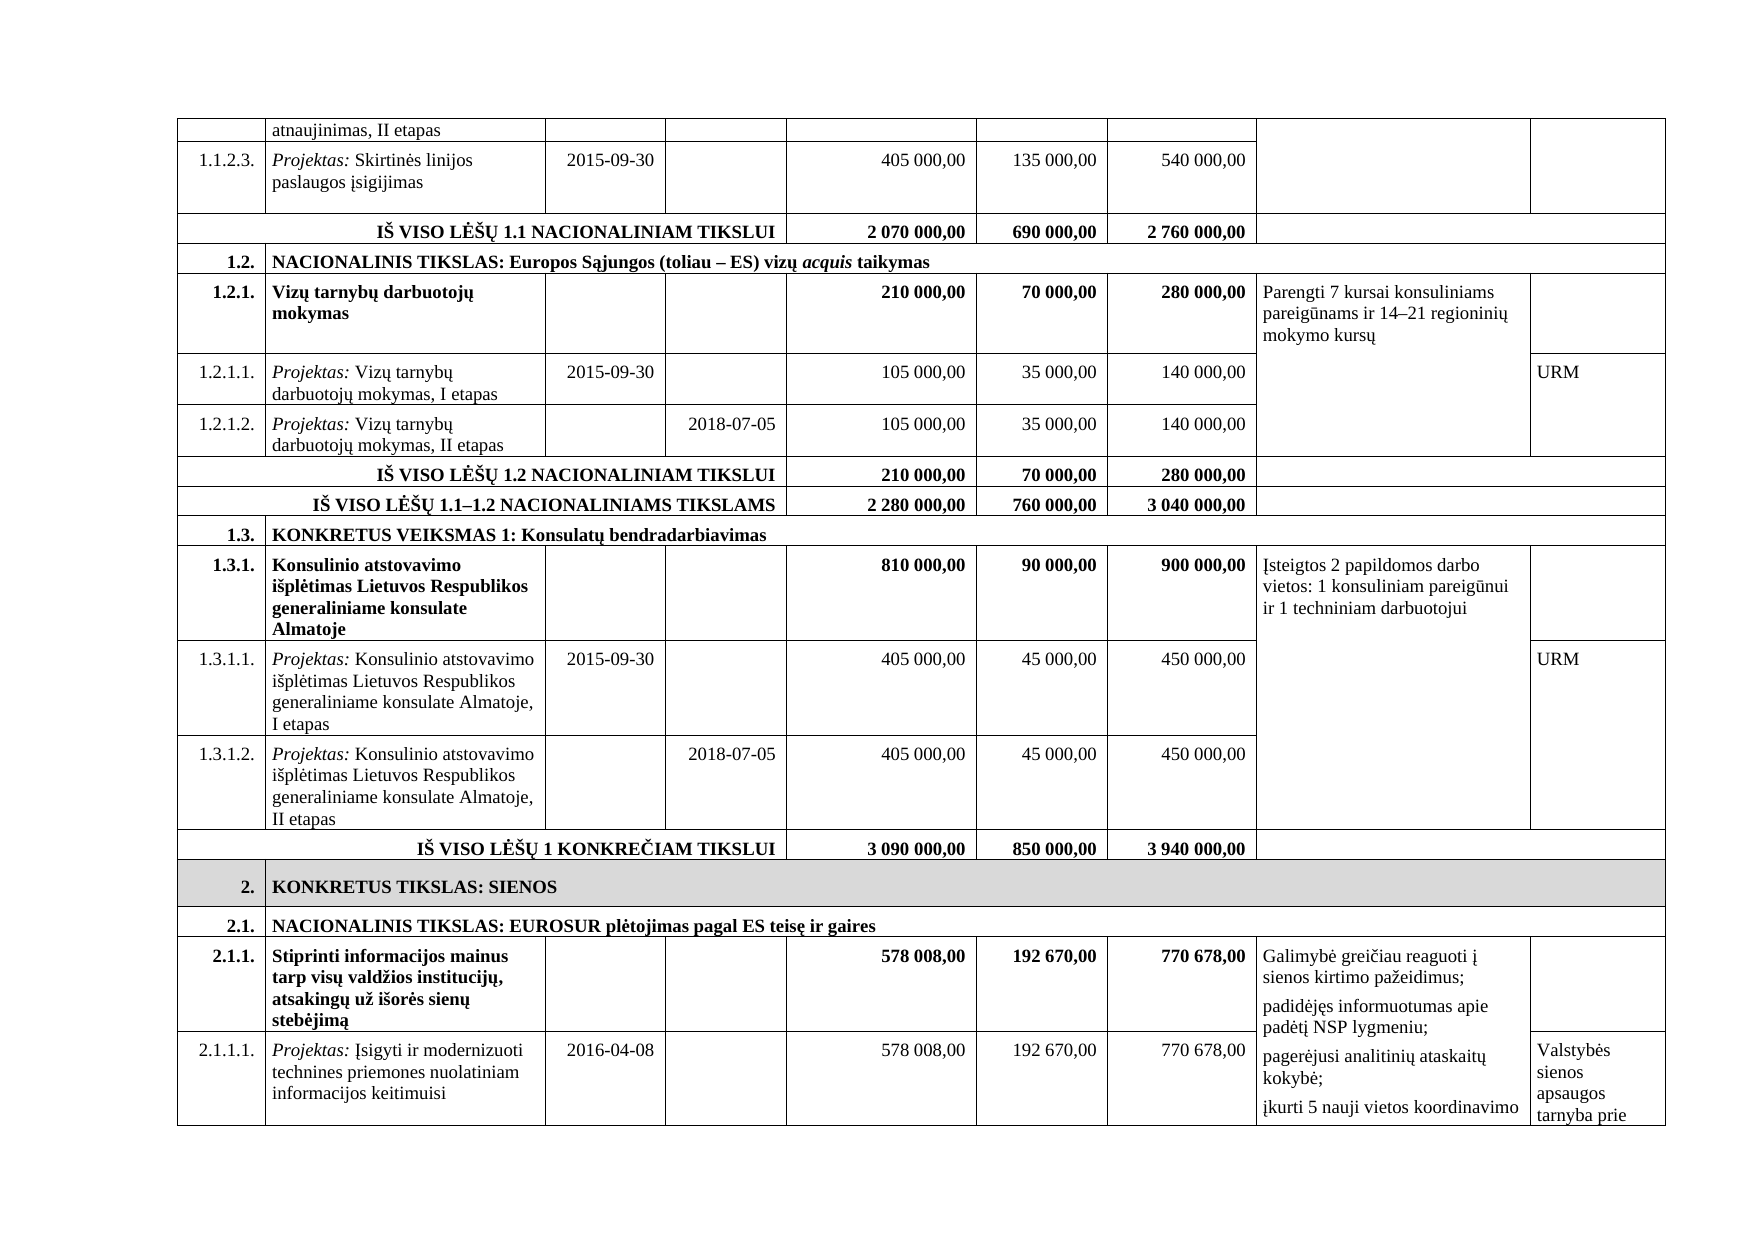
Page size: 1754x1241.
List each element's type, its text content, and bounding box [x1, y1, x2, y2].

table_cell 3 040 000,00 [1108, 487, 1256, 515]
table_cell 405 000,00 [787, 142, 976, 213]
table_cell 35 000,00 [977, 405, 1107, 456]
table_cell Parengti 7 kursai konsuliniams pareigūnams ir 14–21 regioninių mokymo kursų [1257, 274, 1530, 456]
table_cell 770 678,00 [1108, 937, 1256, 1031]
table_cell [666, 546, 786, 640]
table_cell 192 670,00 [977, 937, 1107, 1031]
table_cell 140 000,00 [1108, 405, 1256, 456]
table_cell 2.1.1. [178, 937, 265, 1031]
table_cell [1531, 937, 1665, 1031]
table_cell 690 000,00 [977, 214, 1107, 242]
table_cell Vizų tarnybų darbuotojų mokymas [266, 274, 545, 353]
table_cell KONKRETUS TIKSLAS: SIENOS [266, 860, 1665, 906]
table_cell [546, 119, 665, 141]
table_cell Stiprinti informacijos mainus tarp visų valdžios institucijų, atsakingų už išorės sienų stebėjimą [266, 937, 545, 1031]
table_cell 45 000,00 [977, 736, 1107, 829]
table_cell Projektas: Konsulinio atstovavimo išplėtimas Lietuvos Respublikos generaliniame konsulate Almatoje, I etapas [266, 641, 545, 734]
table_cell 70 000,00 [977, 457, 1107, 486]
table_cell [1257, 214, 1665, 242]
table_cell 578 008,00 [787, 1032, 976, 1125]
table_cell 1.2.1. [178, 274, 265, 353]
table_cell 450 000,00 [1108, 641, 1256, 734]
table_cell [1531, 546, 1665, 640]
table_cell 2015-09-30 [546, 641, 665, 734]
table_cell [546, 736, 665, 829]
table_cell 1.3.1. [178, 546, 265, 640]
table_cell 810 000,00 [787, 546, 976, 640]
table_cell KONKRETUS VEIKSMAS 1: Konsulatų bendradarbiavimas [266, 516, 1665, 545]
table_cell 540 000,00 [1108, 142, 1256, 213]
table_cell 2018-07-05 [666, 405, 786, 456]
table_cell 135 000,00 [977, 142, 1107, 213]
table_cell 850 000,00 [977, 830, 1107, 859]
table_cell IŠ VISO LĖŠŲ 1.1–1.2 NACIONALINIAMS TIKSLAMS [178, 487, 786, 515]
table_cell 2015-09-30 [546, 142, 665, 213]
table_cell [1531, 274, 1665, 353]
table_cell [1108, 119, 1256, 141]
table_cell 2.1. [178, 907, 265, 936]
table_cell 1.3. [178, 516, 265, 545]
table_cell 70 000,00 [977, 274, 1107, 353]
table_cell 1.3.1.1. [178, 641, 265, 734]
table_cell 280 000,00 [1108, 457, 1256, 486]
table_cell [1257, 830, 1665, 859]
table_cell 405 000,00 [787, 736, 976, 829]
table_cell [666, 641, 786, 734]
table_cell Projektas: Konsulinio atstovavimo išplėtimas Lietuvos Respublikos generaliniame konsulate Almatoje, II etapas [266, 736, 545, 829]
table_cell atnaujinimas, II etapas [266, 119, 545, 141]
table_cell 2015-09-30 [546, 354, 665, 404]
table_cell 1.2. [178, 244, 265, 272]
table_cell 760 000,00 [977, 487, 1107, 515]
table_cell 105 000,00 [787, 405, 976, 456]
table_cell 1.1.2.3. [178, 142, 265, 213]
table_cell 1.2.1.1. [178, 354, 265, 404]
table_cell 2 280 000,00 [787, 487, 976, 515]
table_cell [666, 274, 786, 353]
table_cell 3 940 000,00 [1108, 830, 1256, 859]
table_cell [666, 1032, 786, 1125]
table_cell Įsteigtos 2 papildomos darbo vietos: 1 konsuliniam pareigūnui ir 1 techniniam darbuotojui [1257, 546, 1530, 829]
table_cell 578 008,00 [787, 937, 976, 1031]
table_cell 45 000,00 [977, 641, 1107, 734]
table_cell 2018-07-05 [666, 736, 786, 829]
table_cell URM [1531, 354, 1665, 456]
table_cell 3 090 000,00 [787, 830, 976, 859]
table_cell [178, 119, 265, 141]
table_cell Projektas: Vizų tarnybų darbuotojų mokymas, II etapas [266, 405, 545, 456]
table_cell 405 000,00 [787, 641, 976, 734]
table_cell IŠ VISO LĖŠŲ 1 KONKREČIAM TIKSLUI [178, 830, 786, 859]
table_cell 192 670,00 [977, 1032, 1107, 1125]
table_cell 35 000,00 [977, 354, 1107, 404]
table_cell URM [1531, 641, 1665, 829]
table_cell [546, 937, 665, 1031]
table_cell 770 678,00 [1108, 1032, 1256, 1125]
table_cell [666, 937, 786, 1031]
table_cell Valstybės sienos apsaugos tarnyba prie [1531, 1032, 1665, 1125]
table_cell [1257, 457, 1665, 486]
table_cell 280 000,00 [1108, 274, 1256, 353]
table_cell 210 000,00 [787, 274, 976, 353]
table_cell Projektas: Vizų tarnybų darbuotojų mokymas, I etapas [266, 354, 545, 404]
table_cell 2.1.1.1. [178, 1032, 265, 1125]
table_cell [1531, 119, 1665, 213]
table_cell IŠ VISO LĖŠŲ 1.1 NACIONALINIAM TIKSLUI [178, 214, 786, 242]
table_cell 2. [178, 860, 265, 906]
table_cell 1.2.1.2. [178, 405, 265, 456]
table_cell [666, 119, 786, 141]
table_cell IŠ VISO LĖŠŲ 1.2 NACIONALINIAM TIKSLUI [178, 457, 786, 486]
table_cell 900 000,00 [1108, 546, 1256, 640]
table_cell [787, 119, 976, 141]
table_cell [546, 546, 665, 640]
table_cell 2 760 000,00 [1108, 214, 1256, 242]
table_cell 2016-04-08 [546, 1032, 665, 1125]
table_cell [977, 119, 1107, 141]
table_cell 450 000,00 [1108, 736, 1256, 829]
table_cell 210 000,00 [787, 457, 976, 486]
table_cell 90 000,00 [977, 546, 1107, 640]
table_cell NACIONALINIS TIKSLAS: Europos Sąjungos (toliau – ES) vizų acquis taikymas [266, 244, 1665, 272]
table_cell [546, 405, 665, 456]
table_cell [1257, 487, 1665, 515]
table_cell NACIONALINIS TIKSLAS: EUROSUR plėtojimas pagal ES teisę ir gaires [266, 907, 1665, 936]
table_cell 140 000,00 [1108, 354, 1256, 404]
table_cell [1257, 119, 1530, 213]
table_cell Projektas: Įsigyti ir modernizuoti technines priemones nuolatiniam informacijos keitimuisi [266, 1032, 545, 1125]
table_cell [546, 274, 665, 353]
table_cell [666, 142, 786, 213]
table_cell Konsulinio atstovavimo išplėtimas Lietuvos Respublikos generaliniame konsulate Almatoje [266, 546, 545, 640]
table_cell Galimybė greičiau reaguoti į sienos kirtimo pažeidimus; padidėjęs informuotumas apie padėtį NSP lygmeniu; pagerėjusi analitinių ataskaitų kokybė; įkurti 5 nauji vietos koordinavimo [1257, 937, 1530, 1125]
table_cell 1.3.1.2. [178, 736, 265, 829]
table_cell 105 000,00 [787, 354, 976, 404]
table_cell 2 070 000,00 [787, 214, 976, 242]
table_cell [666, 354, 786, 404]
table_cell Projektas: Skirtinės linijos paslaugos įsigijimas [266, 142, 545, 213]
